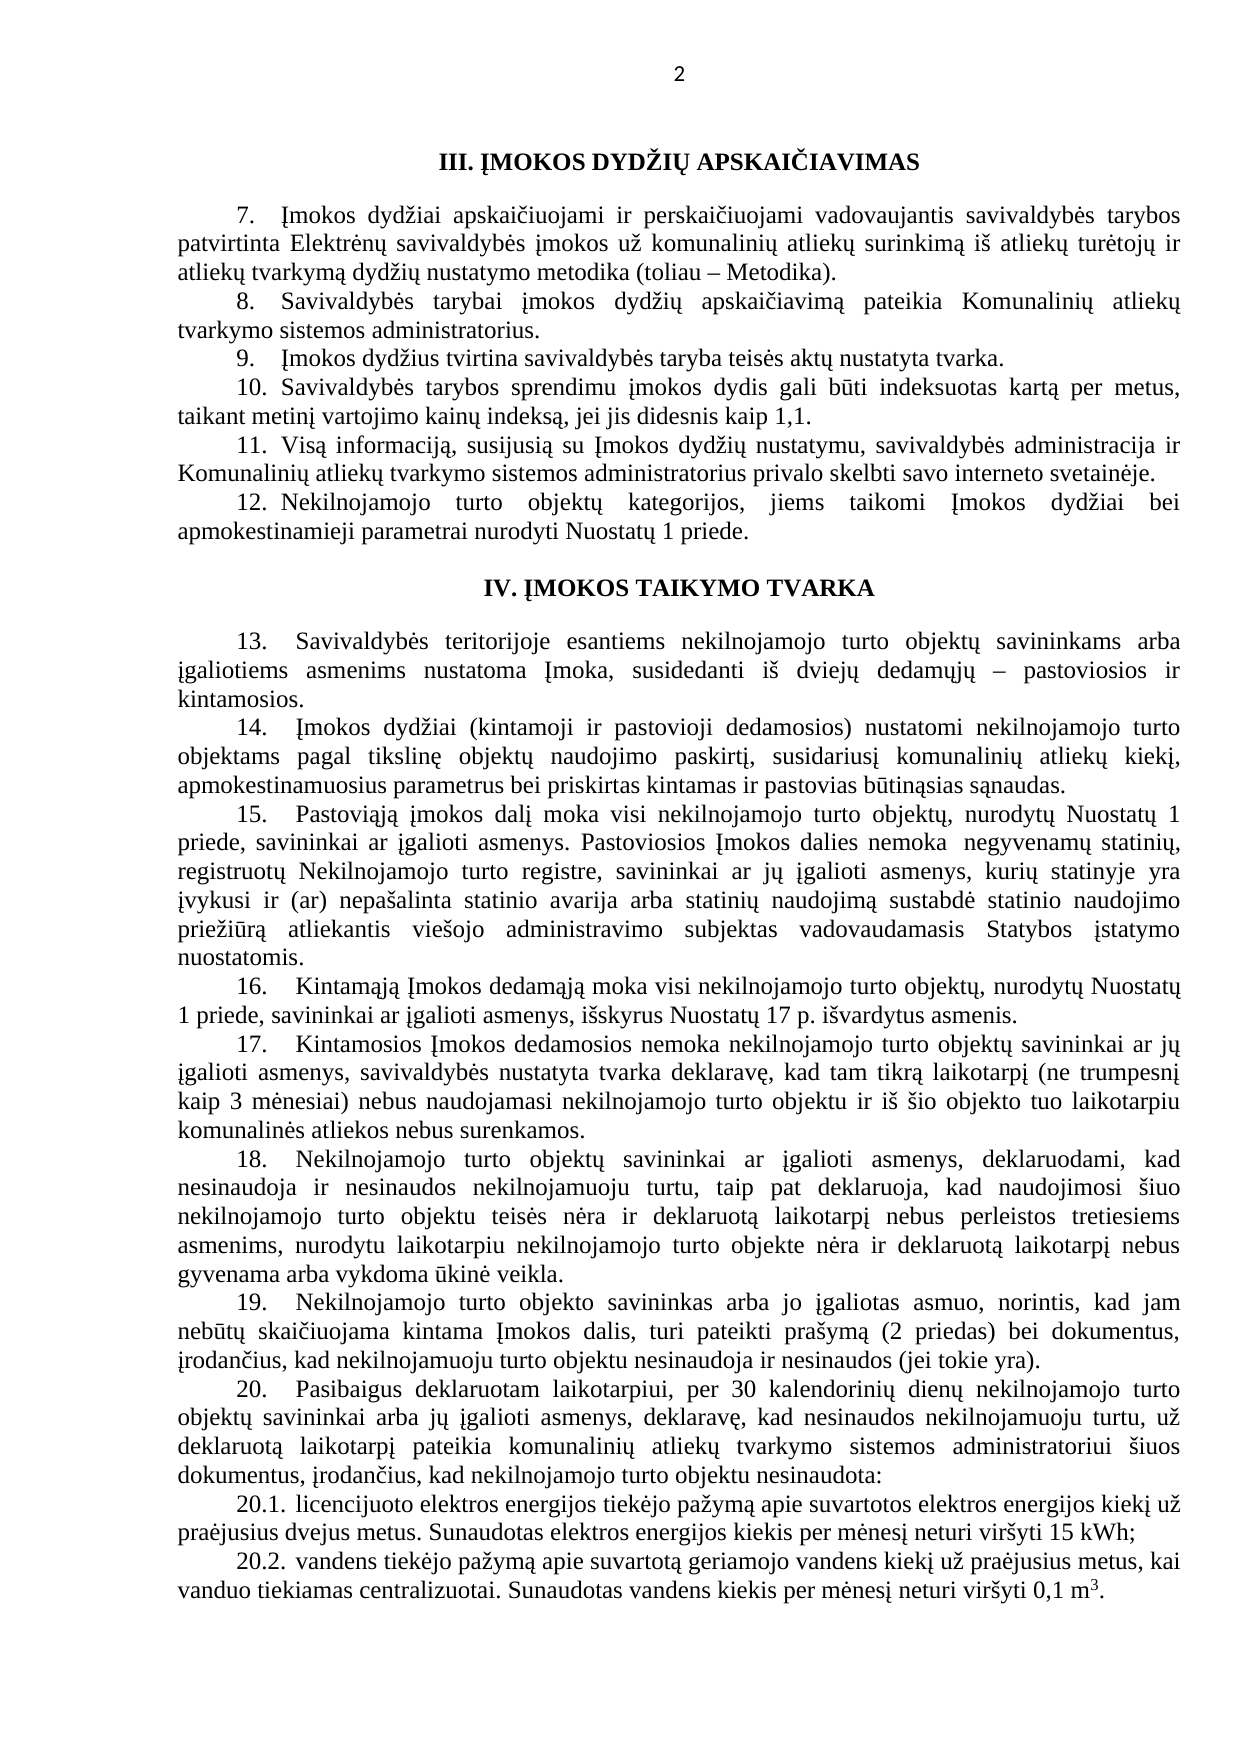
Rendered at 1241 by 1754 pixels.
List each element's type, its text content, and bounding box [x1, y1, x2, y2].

text 9. Įmokos dydžius tvirtina savivaldybės taryba teisės aktų nustatyta tvarka. [177, 343, 1181, 372]
text 18. Nekilnojamojo turto objektų savininkai ar įgalioti asmenys, deklaruodami, kad nesinaudoja ir nesinaudos nekilnojamuoju turtu, taip pat deklaruoja, kad naudojimosi šiuo nekilnojamojo turto objektu teisės nėra ir deklaruotą laikotarpį nebus perleistos tretiesiems asmenims, nurodytu laikotarpiu nekilnojamojo turto objekte nėra ir deklaruotą laikotarpį nebus gyvenama arba vykdoma ūkinė veikla. [177, 1144, 1181, 1287]
text IV. ĮMOKOS TAIKYMO TVARKA [177, 573, 1181, 602]
text 17. Kintamosios Įmokos dedamosios nemoka nekilnojamojo turto objektų savininkai ar jų įgalioti asmenys, savivaldybės nustatyta tvarka deklaravę, kad tam tikrą laikotarpį (ne trumpesnį kaip 3 mėnesiai) nebus naudojamasi nekilnojamojo turto objektu ir iš šio objekto tuo laikotarpiu komunalinės atliekos nebus surenkamos. [177, 1029, 1181, 1144]
text 15. Pastoviąją įmokos dalį moka visi nekilnojamojo turto objektų, nurodytų Nuostatų 1 priede, savininkai ar įgalioti asmenys. Pastoviosios Įmokos dalies nemoka negyvenamų statinių, registruotų Nekilnojamojo turto registre, savininkai ar jų įgalioti asmenys, kurių statinyje yra įvykusi ir (ar) nepašalinta statinio avarija arba statinių naudojimą sustabdė statinio naudojimo priežiūrą atliekantis viešojo administravimo subjektas vadovaudamasis Statybos įstatymo nuostatomis. [177, 799, 1181, 971]
text III. ĮMOKOS DYDŽIŲ APSKAIČIAVIMAS [177, 147, 1181, 176]
text 16. Kintamąją Įmokos dedamąją moka visi nekilnojamojo turto objektų, nurodytų Nuostatų 1 priede, savininkai ar įgalioti asmenys, išskyrus Nuostatų 17 p. išvardytus asmenis. [177, 971, 1181, 1029]
text 19. Nekilnojamojo turto objekto savininkas arba jo įgaliotas asmuo, norintis, kad jam nebūtų skaičiuojama kintama Įmokos dalis, turi pateikti prašymą (2 priedas) bei dokumentus, įrodančius, kad nekilnojamuoju turto objektu nesinaudoja ir nesinaudos (jei tokie yra). [177, 1287, 1181, 1374]
text 11. Visą informaciją, susijusią su Įmokos dydžių nustatymu, savivaldybės administracija ir Komunalinių atliekų tvarkymo sistemos administratorius privalo skelbti savo interneto svetainėje. [177, 430, 1181, 487]
text 14. Įmokos dydžiai (kintamoji ir pastovioji dedamosios) nustatomi nekilnojamojo turto objektams pagal tikslinę objektų naudojimo paskirtį, susidariusį komunalinių atliekų kiekį, apmokestinamuosius parametrus bei priskirtas kintamas ir pastovias būtinąsias sąnaudas. [177, 712, 1181, 799]
text 20. Pasibaigus deklaruotam laikotarpiui, per 30 kalendorinių dienų nekilnojamojo turto objektų savininkai arba jų įgalioti asmenys, deklaravę, kad nesinaudos nekilnojamuoju turtu, už deklaruotą laikotarpį pateikia komunalinių atliekų tvarkymo sistemos administratoriui šiuos dokumentus, įrodančius, kad nekilnojamojo turto objektu nesinaudota: [177, 1374, 1181, 1489]
text 10. Savivaldybės tarybos sprendimu įmokos dydis gali būti indeksuotas kartą per metus, taikant metinį vartojimo kainų indeksą, jei jis didesnis kaip 1,1. [177, 372, 1181, 430]
text 20.2. vandens tiekėjo pažymą apie suvartotą geriamojo vandens kiekį už praėjusius metus, kai vanduo tiekiamas centralizuotai. Sunaudotas vandens kiekis per mėnesį neturi viršyti 0,1 m3. [177, 1546, 1181, 1604]
text 20.1. licencijuoto elektros energijos tiekėjo pažymą apie suvartotos elektros energijos kiekį už praėjusius dvejus metus. Sunaudotas elektros energijos kiekis per mėnesį neturi viršyti 15 kWh; [177, 1489, 1181, 1546]
text 12. Nekilnojamojo turto objektų kategorijos, jiems taikomi Įmokos dydžiai bei apmokestinamieji parametrai nurodyti Nuostatų 1 priede. [177, 487, 1181, 545]
text 13. Savivaldybės teritorijoje esantiems nekilnojamojo turto objektų savininkams arba įgaliotiems asmenims nustatoma Įmoka, susidedanti iš dviejų dedamųjų – pastoviosios ir kintamosios. [177, 626, 1181, 712]
text 8. Savivaldybės tarybai įmokos dydžių apskaičiavimą pateikia Komunalinių atliekų tvarkymo sistemos administratorius. [177, 286, 1181, 343]
text 7. Įmokos dydžiai apskaičiuojami ir perskaičiuojami vadovaujantis savivaldybės tarybos patvirtinta Elektrėnų savivaldybės įmokos už komunalinių atliekų surinkimą iš atliekų turėtojų ir atliekų tvarkymą dydžių nustatymo metodika (toliau – Metodika). [177, 200, 1181, 286]
